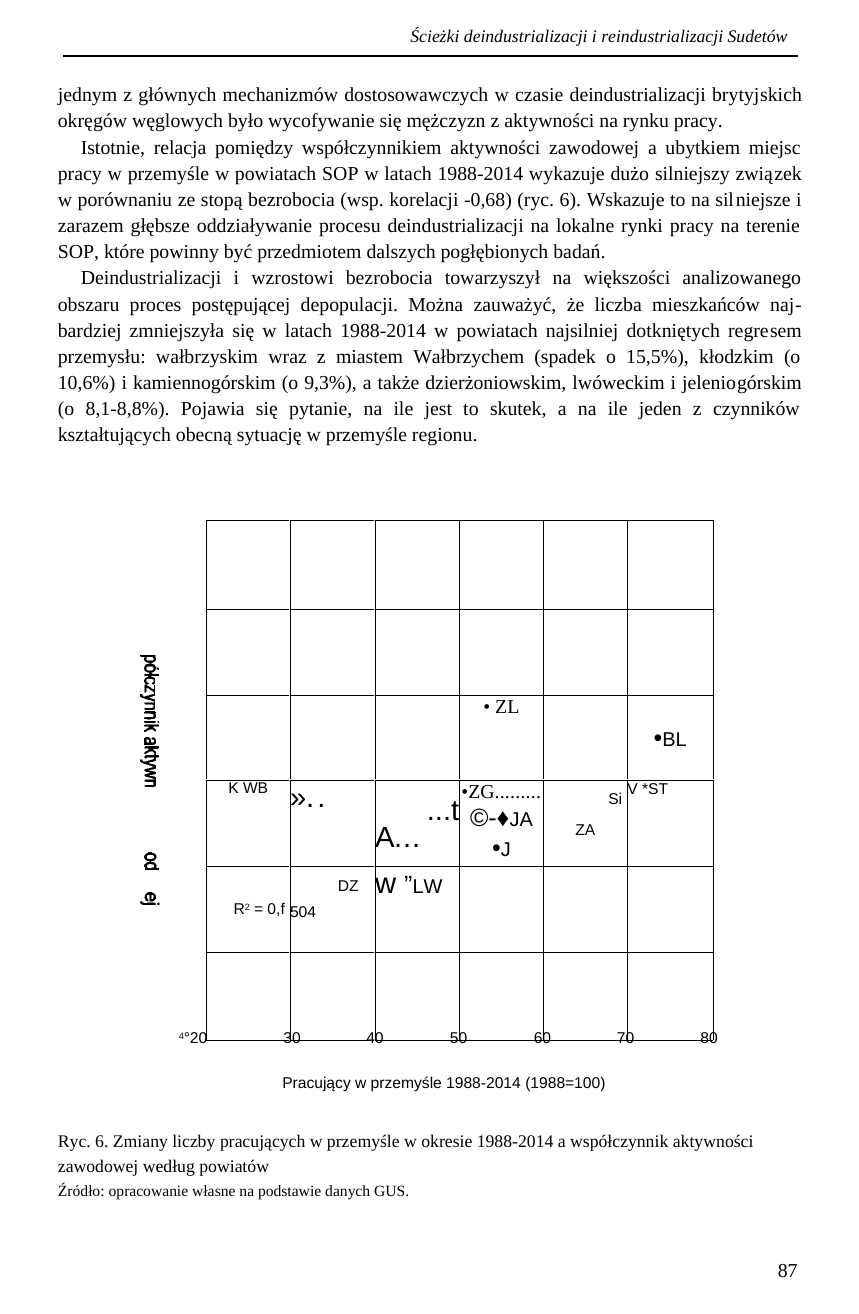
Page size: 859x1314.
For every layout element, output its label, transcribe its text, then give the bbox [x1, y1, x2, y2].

table_cell •bl [628, 696, 713, 779]
text Istotnie, relacja pomiędzy współczynnikiem aktywności zawodowej a ubytkiem miejsc pracy w przemyśle w powiatach SOP w latach 1988-2014 wykazuje dużo silniejszy zwią­zek w porównaniu ze stopą bezrobocia (wsp. korelacji -0,68) (ryc. 6). Wskazuje to na sil­niejsze i zarazem głębsze oddziaływanie procesu deindustrializacji na lokalne rynki pracy na terenie SOP, które powinny być przedmiotem dalszych pogłębionych badań. [58, 136, 802, 263]
table_header [291, 521, 374, 609]
table_cell [207, 610, 289, 695]
table_header [628, 521, 713, 609]
table_cell [291, 696, 374, 779]
text Źródło: opracowanie własne na podstawie danych GUS. [58, 1182, 802, 1200]
table_header [376, 521, 459, 609]
text 4°20 30 40 50 60 70 80 [178, 1029, 724, 1047]
picture [140, 746, 159, 787]
table_header [207, 521, 289, 609]
text Ryc. 6. Zmiany liczby pracujących w przemyśle w okresie 1988-2014 a współczynnik aktywności zawodowej według powiatów [58, 1130, 802, 1177]
table_cell K WB [207, 781, 289, 866]
text jednym z głównych mechanizmów dostosowawczych w czasie deindustrializacji brytyj­skich okręgów węglowych było wycofywanie się mężczyzn z aktywności na rynku pracy. [58, 83, 802, 132]
table_cell [376, 953, 459, 1029]
table_header [544, 521, 627, 609]
table_cell [460, 953, 543, 1029]
table_cell Si ZA [544, 781, 627, 866]
table_cell [628, 867, 713, 952]
table_cell [544, 867, 627, 952]
table_cell [544, 610, 627, 695]
table_cell [376, 696, 459, 779]
table_cell [376, 610, 459, 695]
table_cell [207, 953, 289, 1029]
table_cell [544, 953, 627, 1029]
picture [144, 852, 159, 870]
table_cell [207, 696, 289, 779]
table_cell V *ST [628, 781, 713, 866]
table_cell [460, 610, 543, 695]
table_cell • ZL [460, 696, 543, 779]
table_cell [460, 867, 543, 952]
text Ścieżki deindustrializacji i reindustrializacji Sudetów [410, 26, 801, 47]
table_cell » [291, 781, 374, 866]
table_cell •ZG ©-♦ja •j [460, 781, 543, 866]
table_cell ...t A [376, 781, 459, 866]
table_cell [544, 696, 627, 779]
picture [144, 711, 159, 745]
table_header [460, 521, 543, 609]
table_cell [291, 953, 374, 1029]
picture [140, 655, 159, 710]
text Deindustrializacji i wzrostowi bezrobocia towarzyszył na większości analizowanego obszaru proces postępującej depopulacji. Można zauważyć, że liczba mieszkańców naj­bardziej zmniejszyła się w latach 1988-2014 w powiatach najsilniej dotkniętych regre­sem przemysłu: wałbrzyskim wraz z miastem Wałbrzychem (spadek o 15,5%), kłodzkim (o 10,6%) i kamiennogórskim (o 9,3%), a także dzierżoniowskim, lwóweckim i jelenio­górskim (o 8,1-8,8%). Pojawia się pytanie, na ile jest to skutek, a na ile jeden z czynników kształtujących obecną sytuację w przemyśle regionu. [58, 266, 802, 446]
text 87 [778, 1259, 802, 1282]
picture [140, 892, 160, 905]
table_cell [628, 953, 713, 1029]
table_cell [628, 610, 713, 695]
table_cell DZ 504 [291, 867, 374, 952]
table_cell [291, 610, 374, 695]
table_cell w ”lw [376, 867, 459, 952]
table_cell R2 = 0,f [207, 867, 289, 952]
text Pracujący w przemyśle 1988-2014 (1988=100) [282, 1074, 634, 1092]
